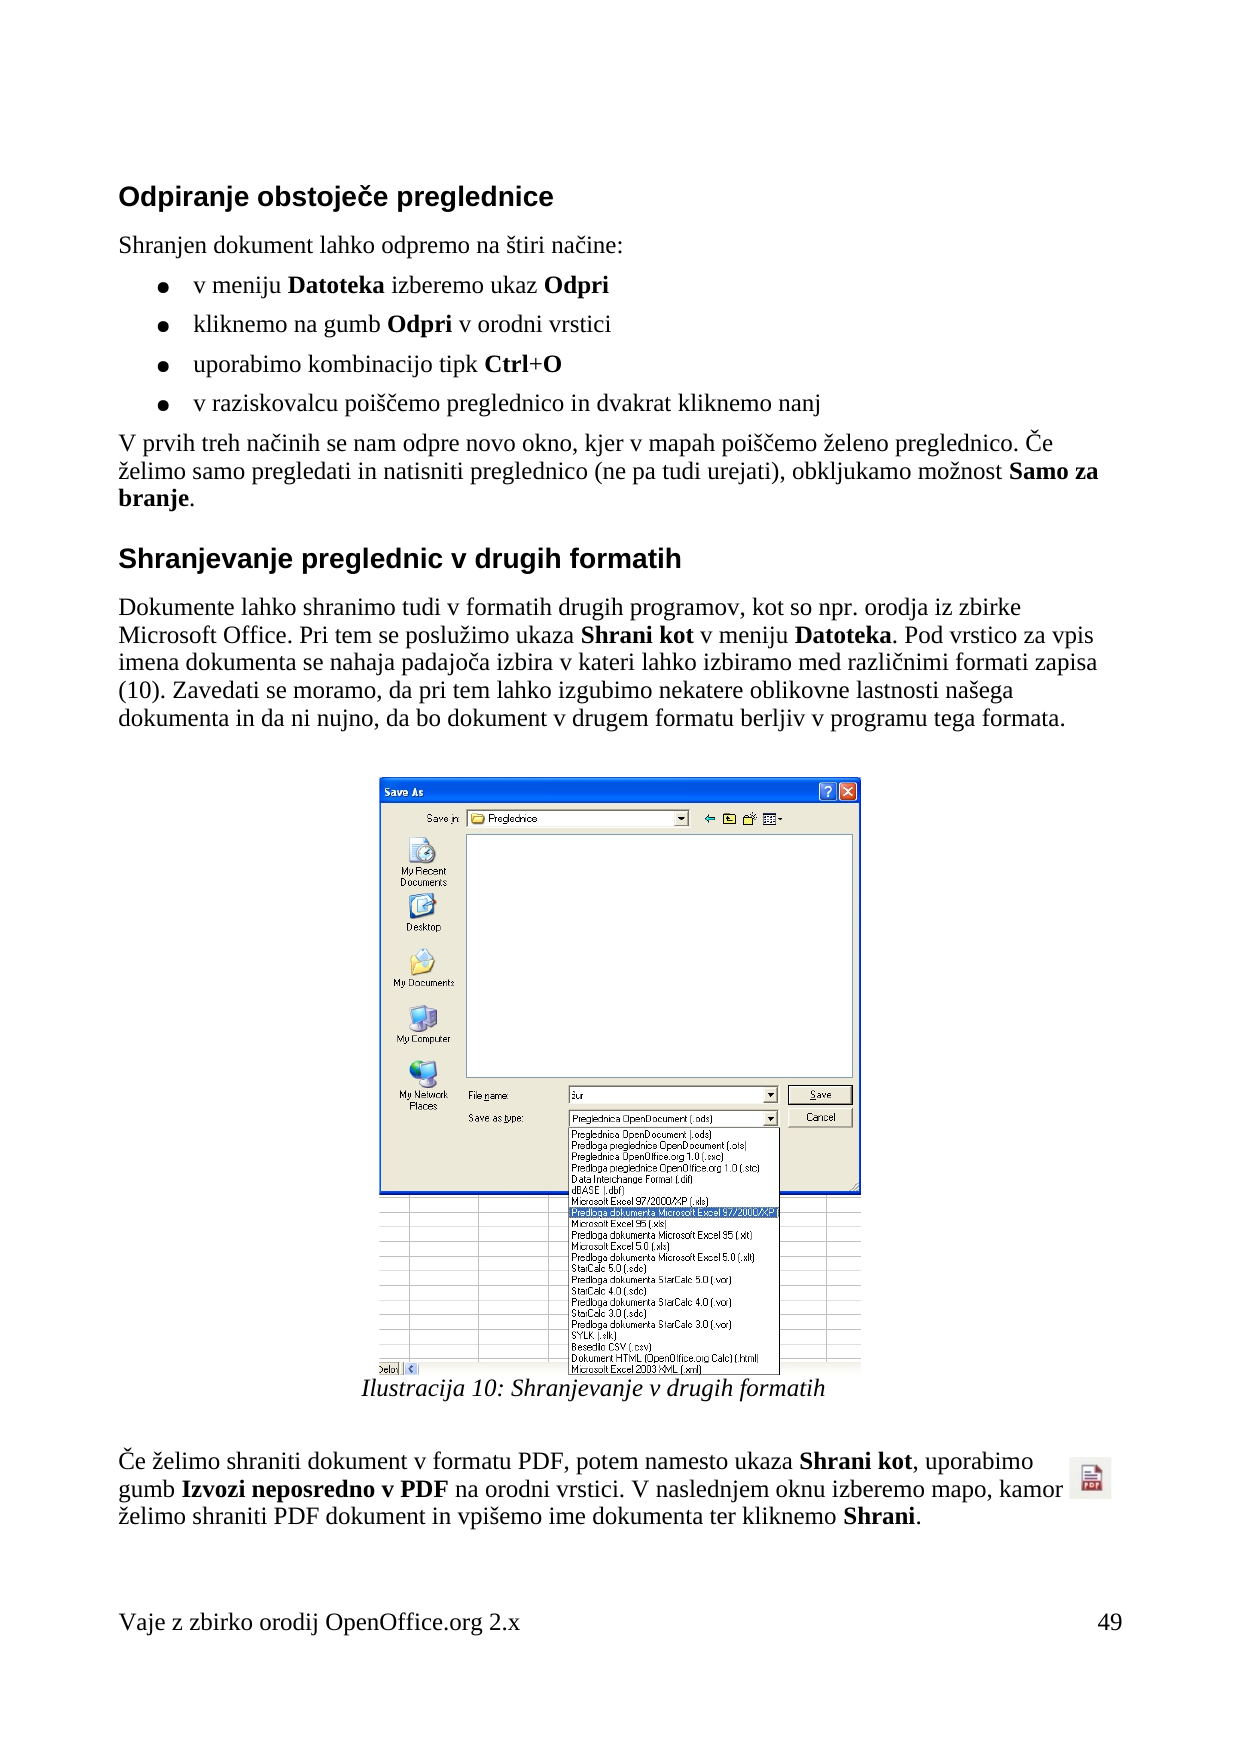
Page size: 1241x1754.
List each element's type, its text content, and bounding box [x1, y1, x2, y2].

subtitle Shranjevanje preglednic v drugih formatih [118, 543, 1122, 574]
list uporabimo kombinacijo tipk Ctrl+O [156, 350, 1122, 378]
picture [1069, 1457, 1112, 1499]
text Shranjen dokument lahko odpremo na štiri načine: [118, 231, 1122, 259]
text Ilustracija 10: Shranjevanje v drugih formatih [361, 789, 879, 1402]
subtitle Odpiranje obstoječe preglednice [118, 181, 1122, 213]
text V prvih treh načinih se nam odpre novo okno, kjer v mapah poiščemo želeno preglednico. Če želimo samo pregledati in natisniti preglednico (ne pa tudi urejati), obkljukamo možnost Samo za branje. [118, 429, 1122, 512]
text Dokumente lahko shranimo tudi v formatih drugih programov, kot so npr. orodja iz zbirke Microsoft Office. Pri tem se poslužimo ukaza Shrani kot v meniju Datoteka. Pod vrstico za vpis imena dokumenta se nahaja padajoča izbira v kateri lahko izbiramo med različnimi formati zapisa (Ilustracija 10). Zavedati se moramo, da pri tem lahko izgubimo nekatere oblikovne lastnosti našega dokumenta in da ni nujno, da bo dokument v drugem formatu berljiv v programu tega formata. [118, 593, 1122, 732]
list kliknemo na gumb Odpri v orodni vrstici [156, 310, 1122, 338]
list v meniju Datoteka izberemo ukaz Odpri [156, 271, 1122, 298]
text Če želimo shraniti dokument v formatu PDF, potem namesto ukaza Shrani kot, uporabimo gumb Izvozi neposredno v PDF na orodni vrstici. V naslednjem oknu izberemo mapo, kamor želimo shraniti PDF dokument in vpišemo ime dokumenta ter kliknemo Shrani. [118, 1447, 1122, 1530]
list v raziskovalcu poiščemo preglednico in dvakrat kliknemo nanj [156, 389, 1122, 417]
picture [379, 777, 861, 1375]
